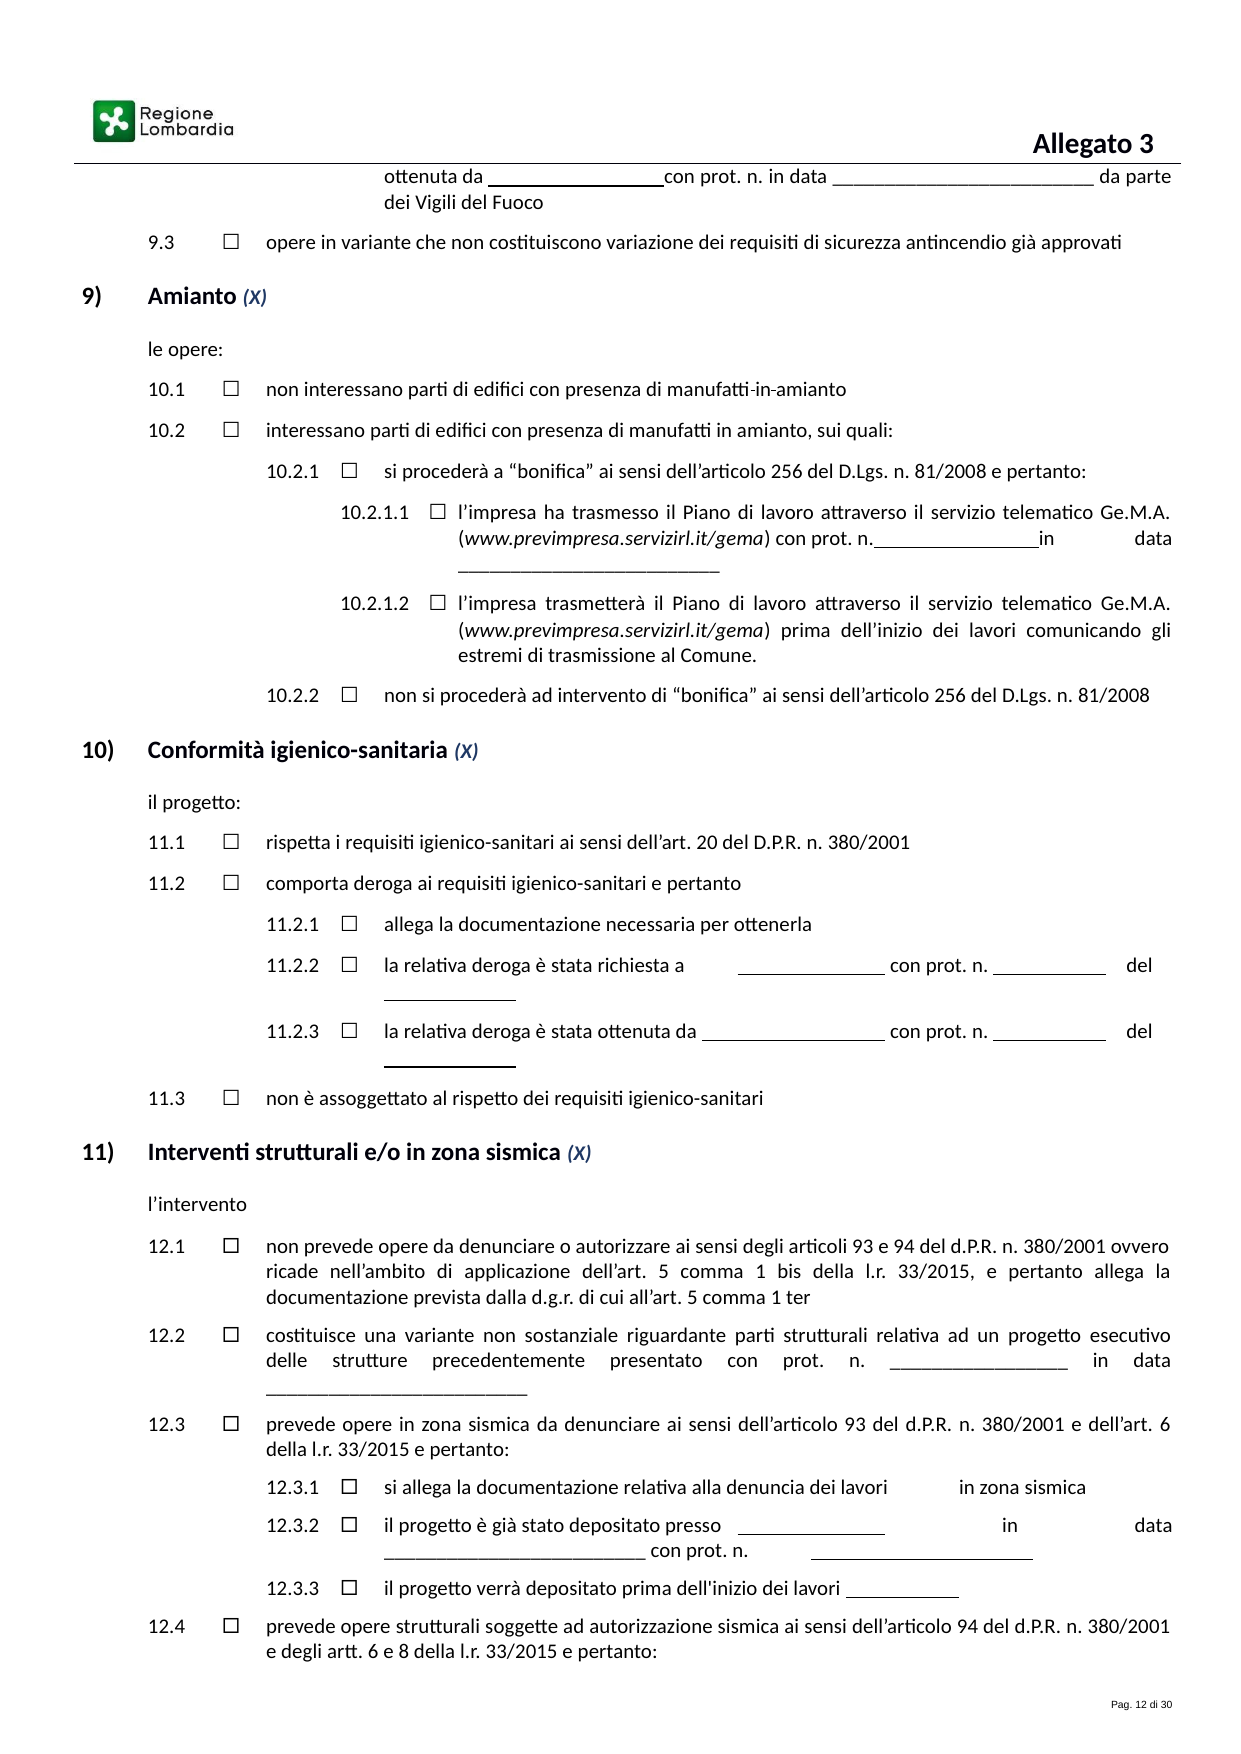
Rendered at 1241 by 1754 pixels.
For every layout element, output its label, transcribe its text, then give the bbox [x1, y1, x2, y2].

text 12.3.3  il progetto verrà depositato prima dell'inizio dei lavori [266, 1575, 1172, 1601]
text l’intervento [74, 1192, 1181, 1217]
text 12.3.2  il progetto è già stato depositato presso in data _________________________ con prot. n. [266, 1512, 1172, 1563]
text 9.3 ☐ opere in variante che non costituiscono variazione dei requisiti di sicurezza antincendio già approvati [148, 227, 1172, 256]
text 12.4  prevede opere strutturali soggette ad autorizzazione sismica ai sensi dell’articolo 94 del d.P.R. n. 380/2001 e degli artt. 6 e 8 della l.r. 33/2015 e pertanto: [148, 1613, 1172, 1664]
text 10.2 ☐ interessano parti di edifici con presenza di manufatti in amianto, sui quali: [148, 415, 1172, 443]
text 11.2.3 ☐ la relativa deroga è stata ottenuta da con prot. n. del [266, 1016, 1172, 1070]
text 12.3.1  si allega la documentazione relativa alla denuncia dei lavori in zona sismica [266, 1474, 1172, 1499]
text 10.2.1.1 ☐ l’impresa ha trasmesso il Piano di lavoro attraverso il servizio telematico Ge.M.A. (www.previmpresa.servizirl.it/gema) con prot. n. in data _________________________ [340, 497, 1172, 576]
text 11.3 ☐ non è assoggettato al rispetto dei requisiti igienico-sanitari [148, 1083, 1172, 1111]
text 10.2.1 ☐ si procederà a “bonifica” ai sensi dell’articolo 256 del D.Lgs. n. 81/2008 e pertanto: [266, 456, 1172, 484]
list Interventi strutturali e/o in zona sismica (X) [81, 1136, 1181, 1167]
text 11.2.2 ☐ la relativa deroga è stata richiesta a con prot. n. del [266, 950, 1172, 1004]
text 10.2.1.2 ☐ l’impresa trasmetterà il Piano di lavoro attraverso il servizio telematico Ge.M.A. (www.previmpresa.servizirl.it/gema) prima dell’inizio dei lavori comunicando gli estremi di trasmissione al Comune. [340, 588, 1172, 668]
text 11.2 ☐ comporta deroga ai requisiti igienico-sanitari e pertanto [148, 868, 1172, 897]
text il progetto: [148, 789, 1181, 815]
text 12.2  costituisce una variante non sostanziale riguardante parti strutturali relativa ad un progetto esecutivo delle strutture precedentemente presentato con prot. n. _________________ in data _________________________ [148, 1322, 1172, 1398]
text le opere: [148, 336, 1181, 361]
picture [79, 87, 246, 155]
list Amianto (X) [81, 281, 1181, 311]
text 11.2.1 ☐ allega la documentazione necessaria per ottenerla [266, 909, 1172, 937]
list Conformità igienico-sanitaria (X) [81, 734, 1181, 764]
text 11.1 ☐ rispetta i requisiti igienico-sanitari ai sensi dell’art. 20 del D.P.R. n. 380/2001 [148, 827, 1172, 856]
text 12.1  non prevede opere da denunciare o autorizzare ai sensi degli articoli 93 e 94 del d.P.R. n. 380/2001 ovvero ricade nell’ambito di applicazione dell’art. 5 comma 1 bis della l.r. 33/2015, e pertanto allega la documentazione prevista dalla d.g.r. di cui all’art. 5 comma 1 ter [148, 1233, 1172, 1309]
text 10.1 ☐ non interessano parti di edifici con presenza di manufatti in amianto [148, 374, 1172, 402]
text 12.3  prevede opere in zona sismica da denunciare ai sensi dell’articolo 93 del d.P.R. n. 380/2001 e dell’art. 6 della l.r. 33/2015 e pertanto: [148, 1411, 1172, 1462]
text 10.2.2 ☐ non si procederà ad intervento di “bonifica” ai sensi dell’articolo 256 del D.Lgs. n. 81/2008 [266, 680, 1172, 709]
text ottenuta da con prot. n. in data _________________________ da parte dei Vigili del Fuoco [266, 164, 1172, 214]
